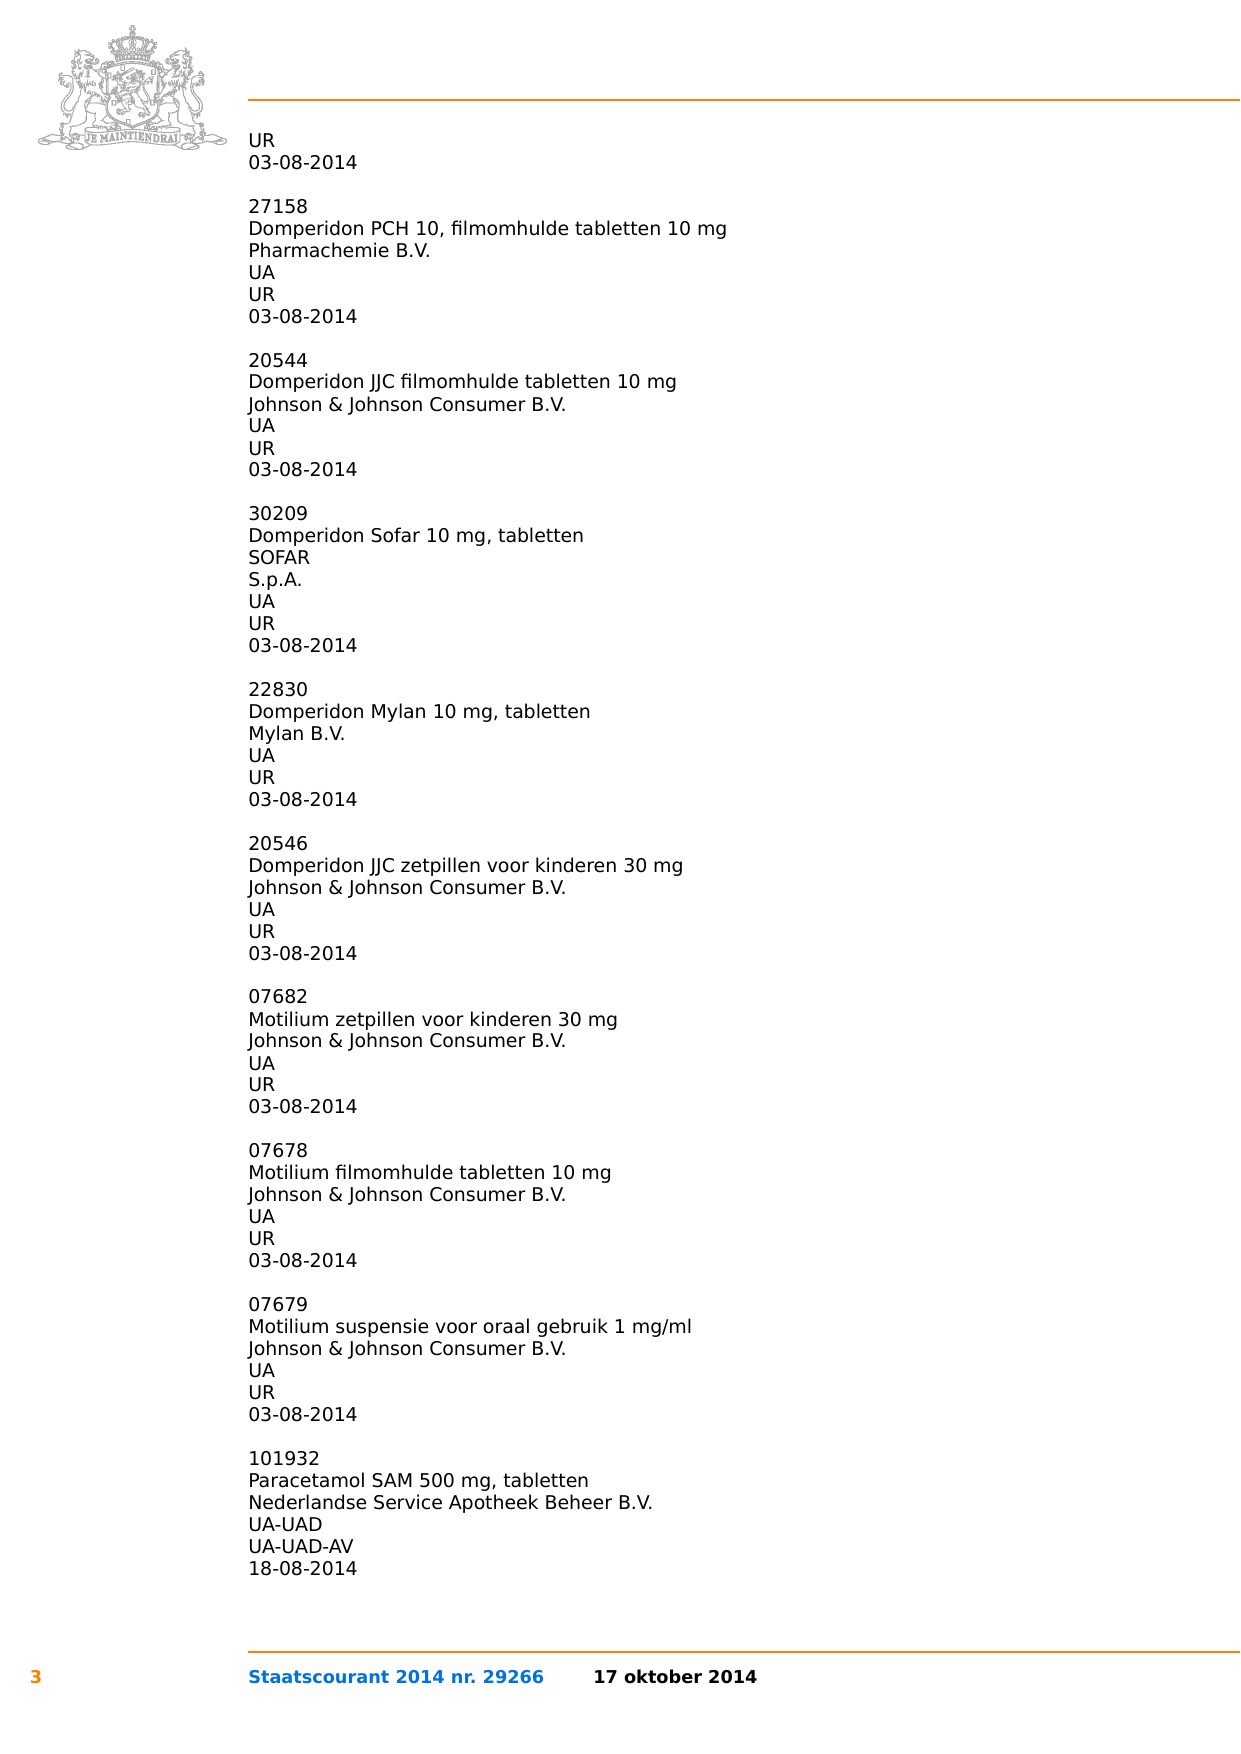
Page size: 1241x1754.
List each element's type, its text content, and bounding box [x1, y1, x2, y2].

text 20546 [248, 833, 1163, 855]
text Domperidon Mylan 10 mg, tabletten [248, 701, 1163, 723]
text UA [248, 1052, 1163, 1074]
text Domperidon JJC filmomhulde tabletten 10 mg [248, 371, 1163, 393]
text Motilium filmomhulde tabletten 10 mg [248, 1162, 1163, 1184]
text 03-08-2014 [248, 152, 1163, 174]
text UA [248, 262, 1163, 284]
text UR [248, 437, 1163, 459]
text Johnson & Johnson Consumer B.V. [248, 1338, 1163, 1360]
text 03-08-2014 [248, 1096, 1163, 1118]
text UR [248, 1228, 1163, 1250]
text 03-08-2014 [248, 635, 1163, 657]
text 07678 [248, 1140, 1163, 1162]
text UA [248, 745, 1163, 767]
text Johnson & Johnson Consumer B.V. [248, 877, 1163, 899]
picture [38, 25, 227, 150]
text Johnson & Johnson Consumer B.V. [248, 1184, 1163, 1206]
text UR [248, 284, 1163, 306]
text 03-08-2014 [248, 306, 1163, 328]
text Domperidon Sofar 10 mg, tabletten [248, 525, 1163, 547]
text Domperidon JJC zetpillen voor kinderen 30 mg [248, 855, 1163, 877]
text UA-UAD [248, 1514, 1163, 1536]
text 03-08-2014 [248, 1404, 1163, 1426]
text UR [248, 921, 1163, 943]
text 03-08-2014 [248, 459, 1163, 481]
text Motilium zetpillen voor kinderen 30 mg [248, 1008, 1163, 1030]
text 30209 [248, 503, 1163, 525]
text 07679 [248, 1294, 1163, 1316]
text UA-UAD-AV [248, 1536, 1163, 1558]
text UA [248, 1360, 1163, 1382]
text Johnson & Johnson Consumer B.V. [248, 1030, 1163, 1052]
text 07682 [248, 986, 1163, 1008]
text S.p.A. [248, 569, 1163, 591]
text 27158 [248, 196, 1163, 218]
text SOFAR [248, 547, 1163, 569]
text 101932 [248, 1448, 1163, 1470]
text Paracetamol SAM 500 mg, tabletten [248, 1470, 1163, 1492]
text UA [248, 591, 1163, 613]
text UR [248, 1382, 1163, 1404]
text Mylan B.V. [248, 723, 1163, 745]
text Domperidon PCH 10, filmomhulde tabletten 10 mg [248, 218, 1163, 240]
text UR [248, 767, 1163, 789]
text UA [248, 415, 1163, 437]
text Nederlandse Service Apotheek Beheer B.V. [248, 1492, 1163, 1514]
text UA [248, 1206, 1163, 1228]
text 22830 [248, 679, 1163, 701]
text 03-08-2014 [248, 1250, 1163, 1272]
text UR [248, 130, 1163, 152]
text 03-08-2014 [248, 789, 1163, 811]
text Motilium suspensie voor oraal gebruik 1 mg/ml [248, 1316, 1163, 1338]
text UA [248, 899, 1163, 921]
text 03-08-2014 [248, 943, 1163, 964]
text UR [248, 613, 1163, 635]
text 18-08-2014 [248, 1558, 1163, 1579]
text Pharmachemie B.V. [248, 240, 1163, 262]
text Johnson & Johnson Consumer B.V. [248, 393, 1163, 415]
text UR [248, 1074, 1163, 1096]
text 20544 [248, 349, 1163, 371]
